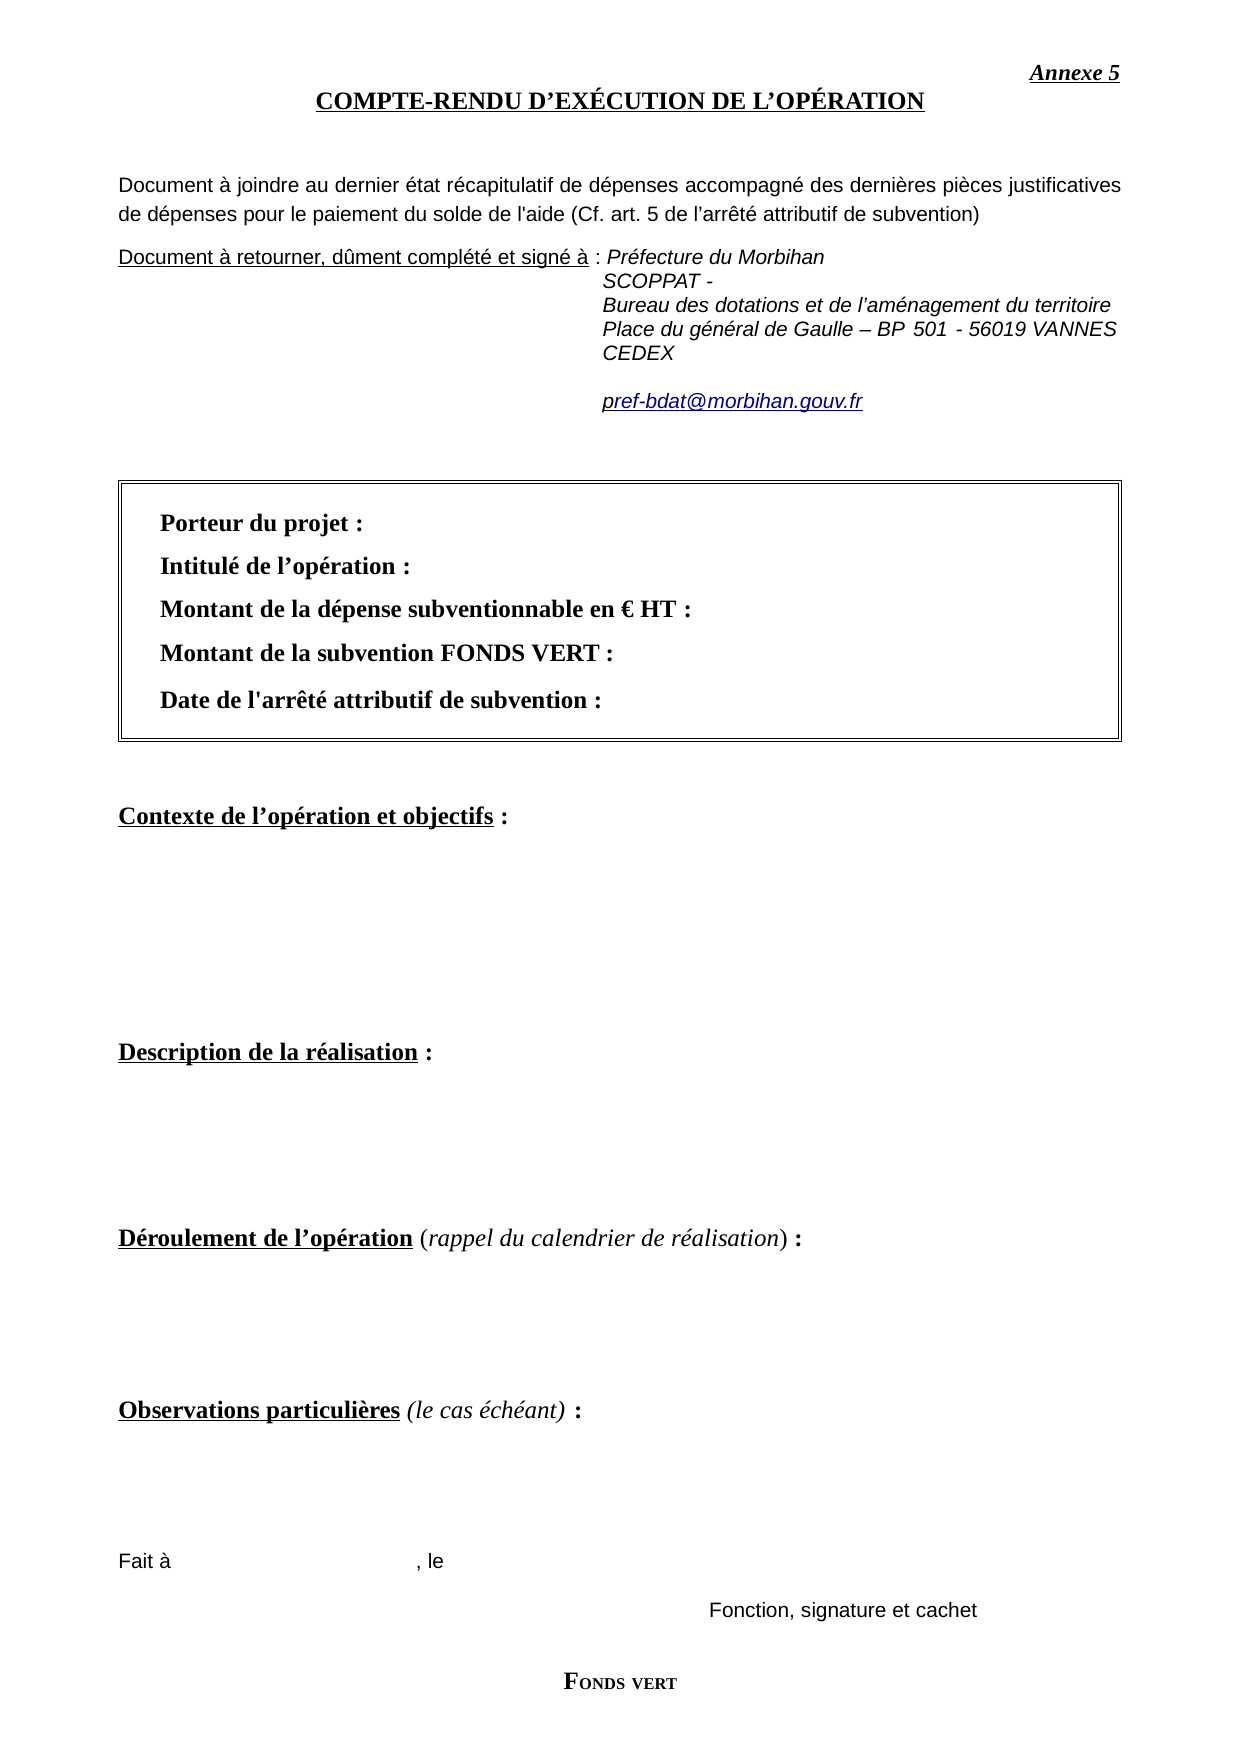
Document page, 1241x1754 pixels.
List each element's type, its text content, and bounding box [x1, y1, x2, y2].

text Intitulé de l’opération : [122, 545, 1118, 580]
text Montant de la subvention FONDS VERT : [122, 631, 1118, 667]
text pref-bdat@morbihan.gouv.fr [602, 389, 1193, 413]
text Bureau des dotations et de l’aménagement du territoire Place du général de Gaulle – BP 501 - 56019 VANNES CEDEX [602, 293, 1193, 365]
text Document à joindre au dernier état récapitulatif de dépenses accompagné des dernières pièces justificatives de dépenses pour le paiement du solde de l'aide (Cf. art. 5 de l’arrêté attributif de subvention) [118, 173, 1122, 226]
text COMPTE-RENDU D’EXÉCUTION DE L’OPÉRATION [118, 86, 1122, 115]
text Montant de la dépense subventionnable en € HT : [122, 588, 1118, 623]
text Document à retourner, dûment complété et signé à : Préfecture du Morbihan [118, 245, 1193, 269]
text Déroulement de l’opération (rappel du calendrier de réalisation) : [118, 1222, 1122, 1252]
text Date de l'arrêté attributif de subvention : [122, 679, 1118, 714]
text SCOPPAT - [602, 269, 1193, 293]
text Porteur du projet : [122, 502, 1118, 537]
text Contexte de l’opération et objectifs : [118, 801, 1122, 830]
text Description de la réalisation : [118, 1037, 1122, 1066]
text Annexe 5 [118, 59, 1122, 86]
text Fonction, signature et cachet [118, 1598, 1122, 1622]
text Observations particulières (le cas échéant) : [118, 1395, 1122, 1424]
text Fait à , le [118, 1548, 1122, 1573]
